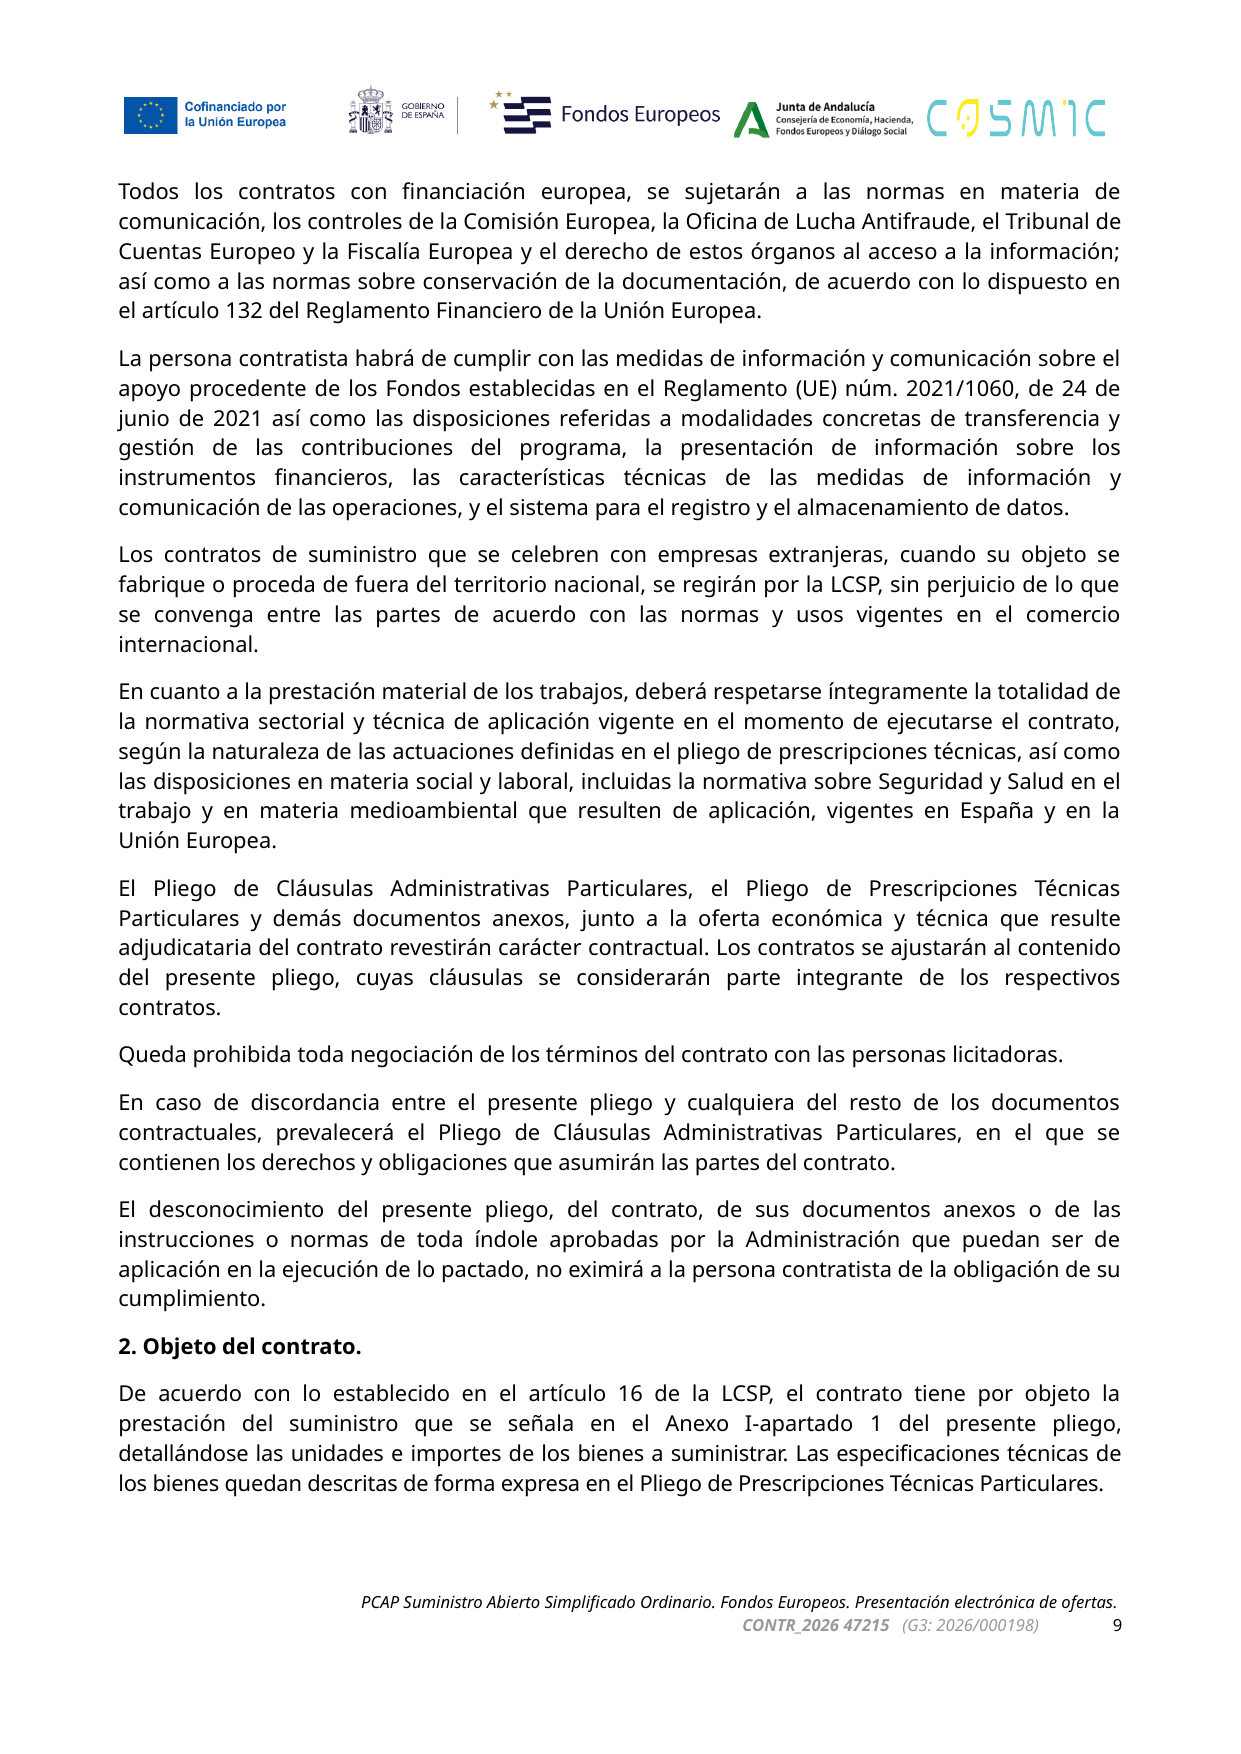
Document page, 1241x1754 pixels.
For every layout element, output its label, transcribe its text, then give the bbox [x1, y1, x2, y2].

text En cuanto a la prestación material de los trabajos, deberá respetarse íntegramente la totalidad de la normativa sectorial y técnica de aplicación vigente en el momento de ejecutarse el contrato, según la naturaleza de las actuaciones definidas en el pliego de prescripciones técnicas, así como las disposiciones en materia social y laboral, incluidas la normativa sobre Seguridad y Salud en el trabajo y en materia medioambiental que resulten de aplicación, vigentes en España y en la Unión Europea. [118, 676, 1122, 855]
picture [104, 69, 918, 142]
text En caso de discordancia entre el presente pliego y cualquiera del resto de los documentos contractuales, prevalecerá el Pliego de Cláusulas Administrativas Particulares, en el que se contienen los derechos y obligaciones que asumirán las partes del contrato. [118, 1087, 1122, 1176]
text El Pliego de Cláusulas Administrativas Particulares, el Pliego de Prescripciones Técnicas Particulares y demás documentos anexos, junto a la oferta económica y técnica que resulte adjudicataria del contrato revestirán carácter contractual. Los contratos se ajustarán al contenido del presente pliego, cuyas cláusulas se considerarán parte integrante de los respectivos contratos. [118, 873, 1122, 1022]
text Todos los contratos con financiación europea, se sujetarán a las normas en materia de comunicación, los controles de la Comisión Europea, la Oficina de Lucha Antifraude, el Tribunal de Cuentas Europeo y la Fiscalía Europea y el derecho de estos órganos al acceso a la información; así como a las normas sobre conservación de la documentación, de acuerdo con lo dispuesto en el artículo 132 del Reglamento Financiero de la Unión Europea. [118, 176, 1122, 325]
text El desconocimiento del presente pliego, del contrato, de sus documentos anexos o de las instrucciones o normas de toda índole aprobadas por la Administración que puedan ser de aplicación en la ejecución de lo pactado, no eximirá a la persona contratista de la obligación de su cumplimiento. [118, 1194, 1122, 1313]
text Los contratos de suministro que se celebren con empresas extranjeras, cuando su objeto se fabrique o proceda de fuera del territorio nacional, se regirán por la LCSP, sin perjuicio de lo que se convenga entre las partes de acuerdo con las normas y usos vigentes en el comercio internacional. [118, 539, 1122, 659]
text De acuerdo con lo establecido en el artículo 16 de la LCSP, el contrato tiene por objeto la prestación del suministro que se señala en el Anexo I-apartado 1 del presente pliego, detallándose las unidades e importes de los bienes a suministrar. Las especificaciones técnicas de los bienes quedan descritas de forma expresa en el Pliego de Prescripciones Técnicas Particulares. [118, 1378, 1122, 1498]
subtitle 2. Objeto del contrato. [118, 1331, 1122, 1361]
picture [927, 99, 1105, 137]
text La persona contratista habrá de cumplir con las medidas de información y comunicación sobre el apoyo procedente de los Fondos establecidas en el Reglamento (UE) núm. 2021/1060, de 24 de junio de 2021 así como las disposiciones referidas a modalidades concretas de transferencia y gestión de las contribuciones del programa, la presentación de información sobre los instrumentos financieros, las características técnicas de las medidas de información y comunicación de las operaciones, y el sistema para el registro y el almacenamiento de datos. [118, 343, 1122, 522]
text Queda prohibida toda negociación de los términos del contrato con las personas licitadoras. [118, 1039, 1122, 1069]
